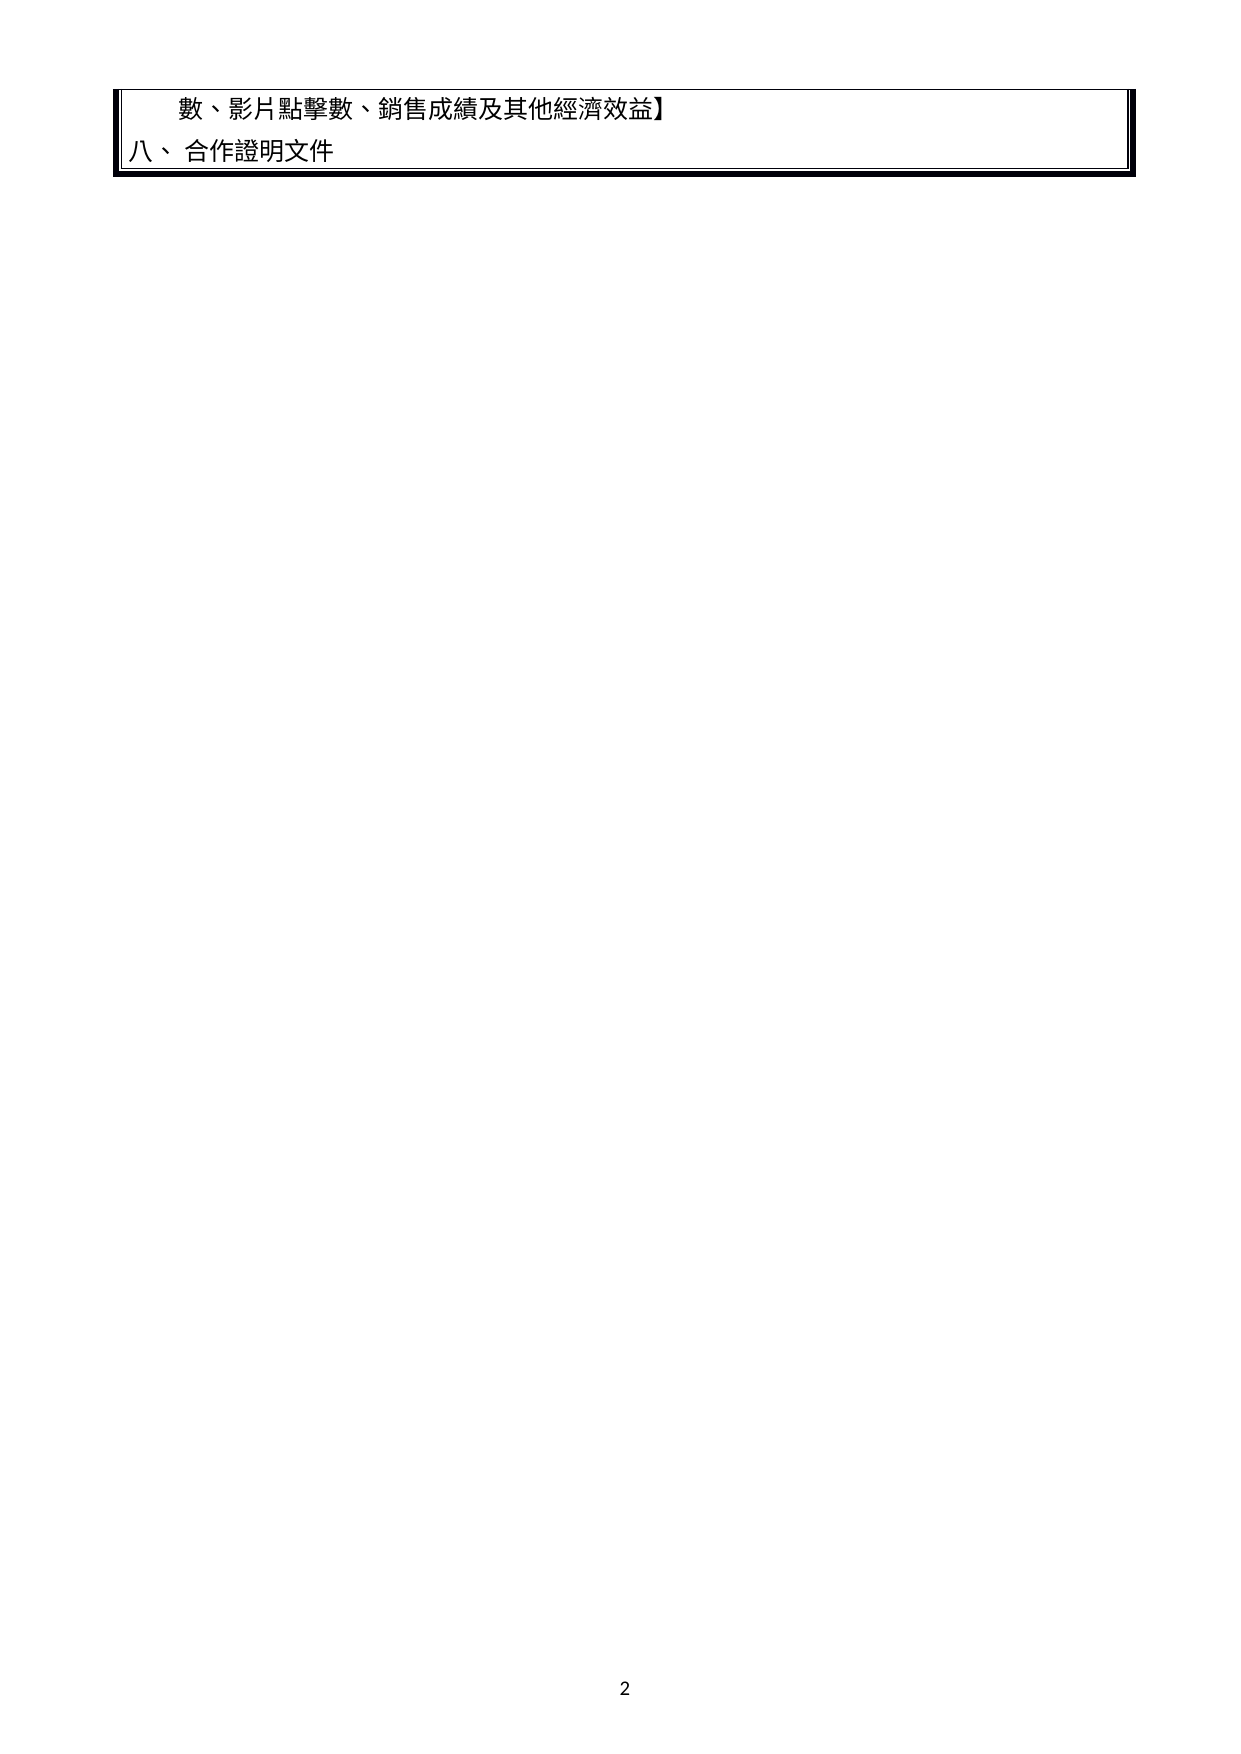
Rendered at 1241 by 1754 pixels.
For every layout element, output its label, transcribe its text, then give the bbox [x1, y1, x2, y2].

table_cell 格式說明： 一、企畫書尺寸：A4 二、列印格式：由左至右、直式橫書、雙面列印 三、編頁碼：企畫書及附件，均應標明頁碼 完整計畫內容： (包括但不限於下列各點，文字不得少於二千字，請自行調整表格篇幅大小) 執行團隊或合作單位簡介（姓名及工作角色） 計畫目標、策略及具體作法等 行銷地區(國家、城市、場次，請列表) 行銷宣傳之藝人（含歌手、樂團、團體）及其音樂作品 全案細部執行期程表及項目 預算（經費）項目及金額 預期效益及預計達成之具體績效指標【例如：活動參與人數、媒體露出管道、報導則 數、影片點擊數、銷售成績及其他經濟效益】 合作證明文件 [122, 90, 1127, 168]
